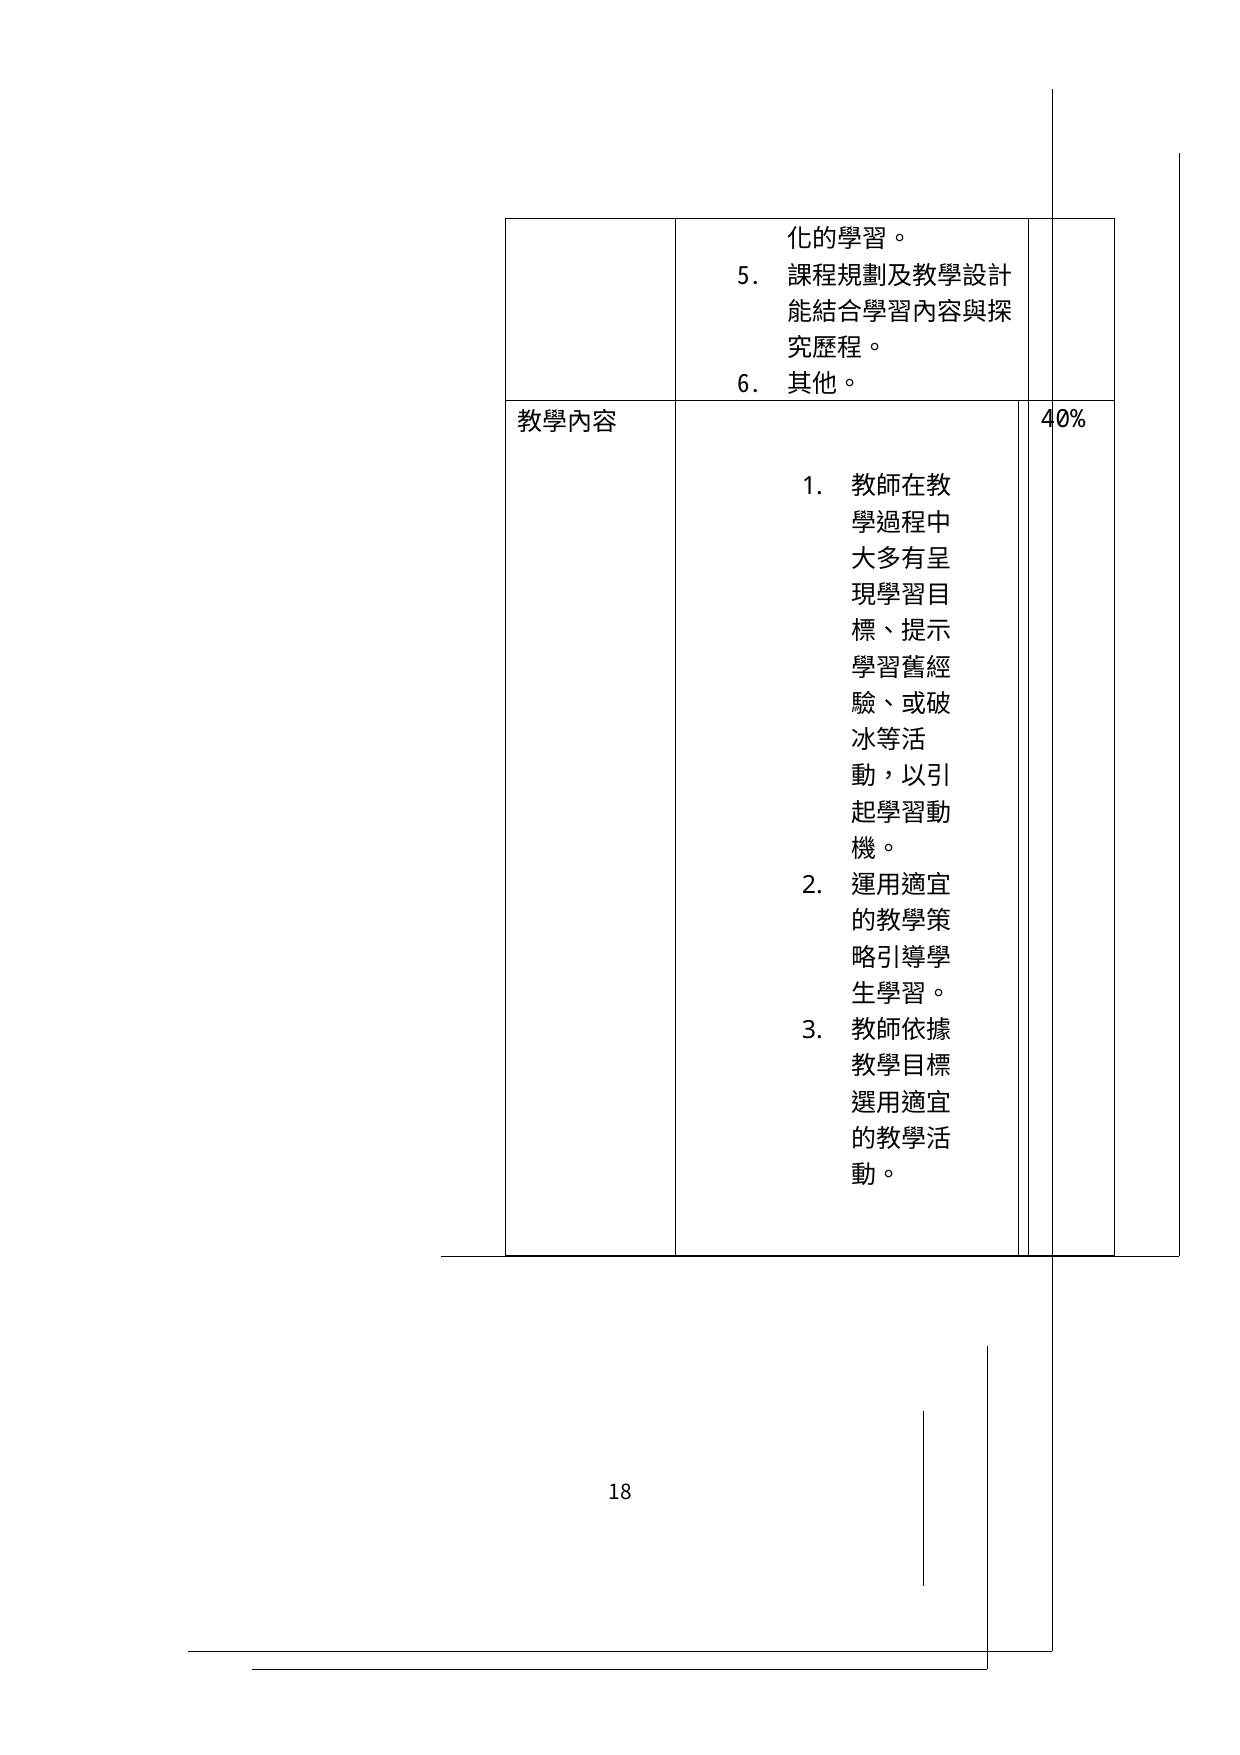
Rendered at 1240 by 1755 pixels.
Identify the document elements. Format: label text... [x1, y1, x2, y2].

table_cell 教師在教學過程中大多有呈現學習目標、提示學習舊經驗、或破冰等活動，以引起學習動機。 運用適宜的教學策略引導學生學習。 教師依據教學目標選用適宜的教學活動。 單元主題能運用適當教學活動，提供學習者檢核其學習成就。 課程的學習評量方式符合課程性質，且評量題目能涵蓋全部的教學目標與教材內容。 掌握適宜的教學節奏。 學習檢核能設計某一活動或是任務，讓學生能實踐並運用在生活中。 其他。 [1019, 401, 1028, 1255]
table_cell 教學符合設定之教學目標。 教學脈絡清晰。 教學能整合知識、技能與態度。 能營造情境化、脈絡化的學習。 課程規劃及教學設計能結合學習內容與探究歷程。 其他。 [676, 219, 1028, 400]
table_cell 40% [1029, 401, 1052, 1255]
table_cell 教師在教學過程中大多有呈現學習目標、提示學習舊經驗、或破冰等活動，以引起學習動機。 運用適宜的教學策略引導學生學習。 教師依據教學目標選用適宜的教學活動。 單元主題能運用適當教學活動，提供學習者檢核其學習成就。 課程的學習評量方式符合課程性質，且評量題目能涵蓋全部的教學目標與教材內容。 掌握適宜的教學節奏。 學習檢核能設計某一活動或是任務，讓學生能實踐並運用在生活中。 其他。 [676, 401, 1018, 1255]
table_cell 教學內容 [506, 401, 675, 1255]
table_cell 30% [1053, 219, 1114, 400]
table_cell 40% [1053, 401, 1114, 1255]
table_cell [506, 219, 675, 400]
table_cell 30% [1029, 219, 1052, 400]
